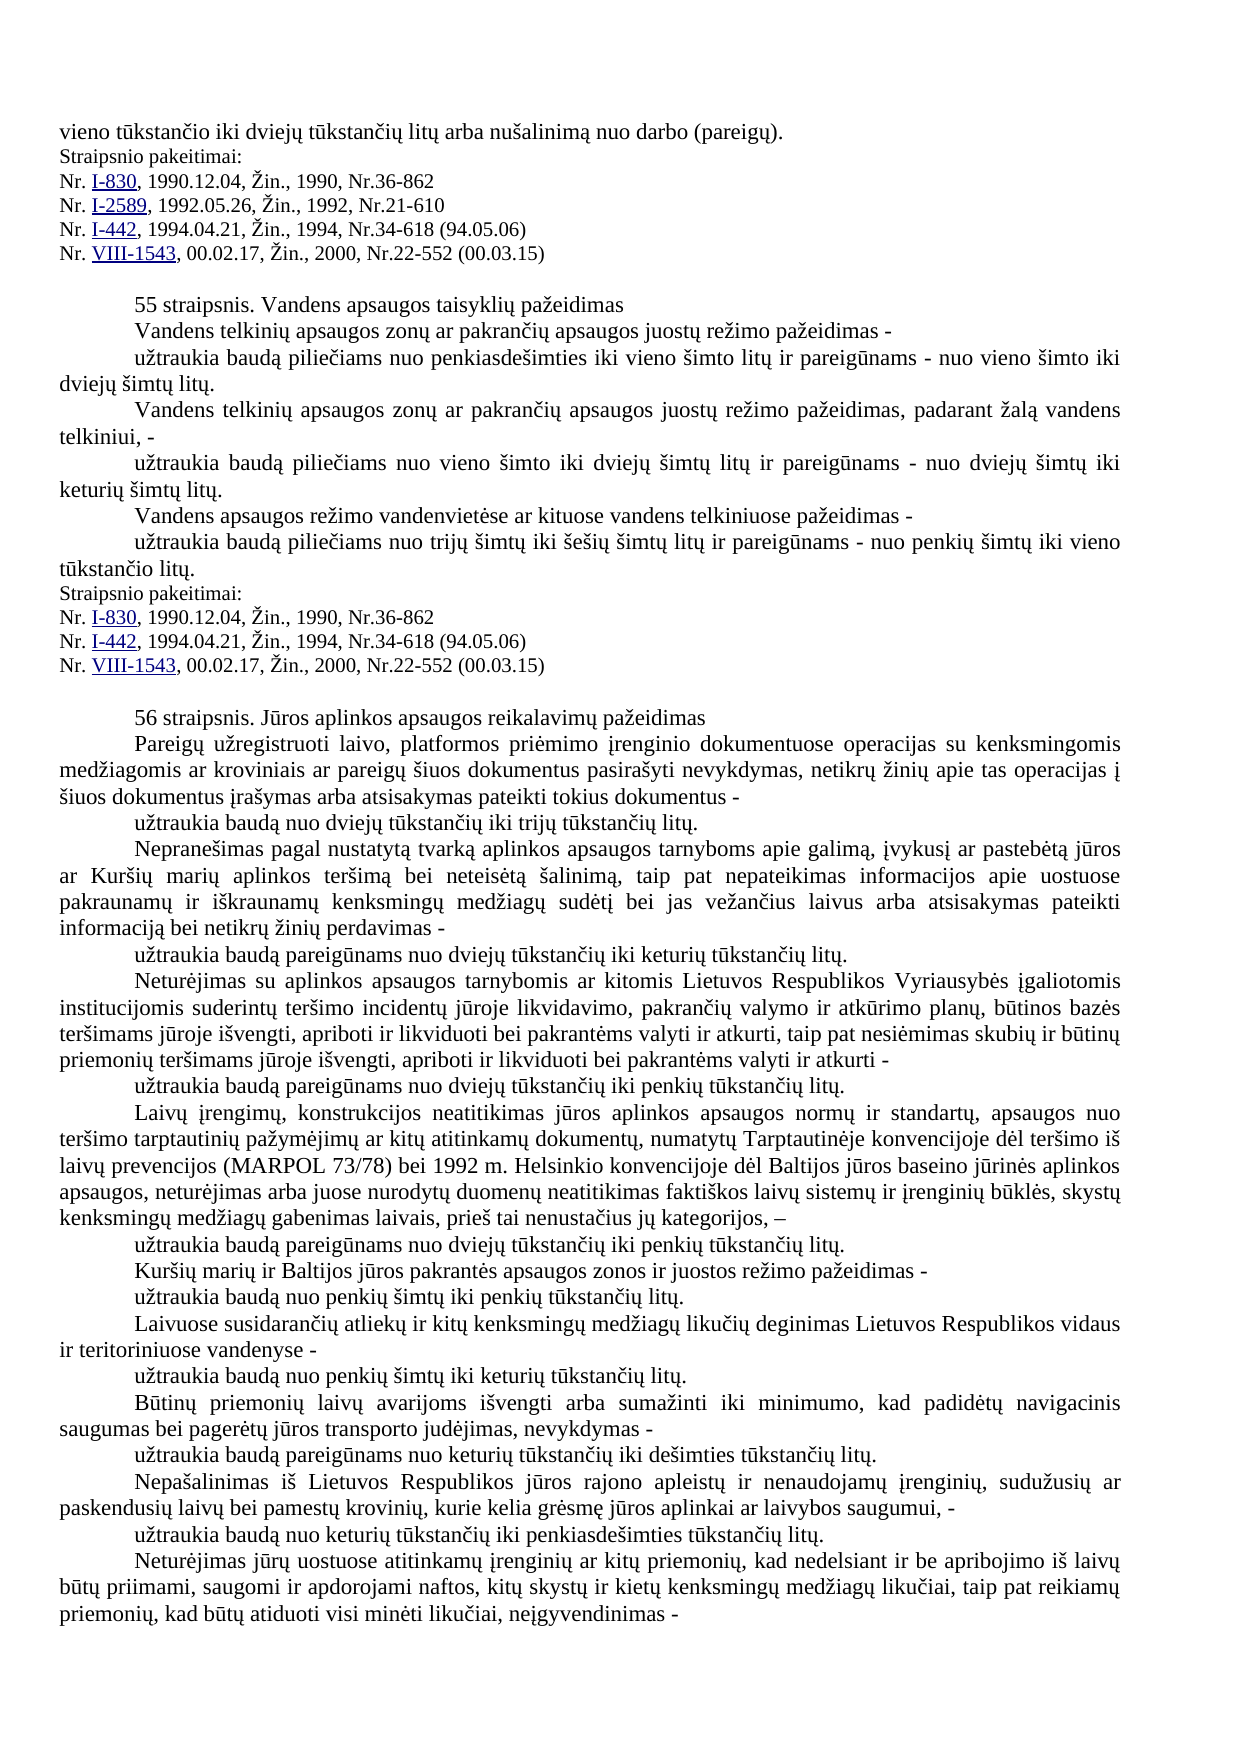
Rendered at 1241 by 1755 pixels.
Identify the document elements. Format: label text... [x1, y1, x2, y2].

text Nr. VIII-1543, 00.02.17, Žin., 2000, Nr.22-552 (00.03.15) [59, 241, 1122, 265]
text Nepašalinimas iš Lietuvos Respublikos jūros rajono apleistų ir nenaudojamų įrenginių, sudužusių ar paskendusių laivų bei pamestų krovinių, kurie kelia grėsmę jūros aplinkai ar laivybos saugumui, - [59, 1468, 1122, 1521]
text užtraukia baudą nuo keturių tūkstančių iki penkiasdešimties tūkstančių litų. [59, 1521, 1122, 1547]
text užtraukia baudą pareigūnams nuo keturių tūkstančių iki dešimties tūkstančių litų. [59, 1442, 1122, 1468]
text Nr. VIII-1543, 00.02.17, Žin., 2000, Nr.22-552 (00.03.15) [59, 653, 1122, 677]
text Nepranešimas pagal nustatytą tvarką aplinkos apsaugos tarnyboms apie galimą, įvykusį ar pastebėtą jūros ar Kuršių marių aplinkos teršimą bei neteisėtą šalinimą, taip pat nepateikimas informacijos apie uostuose pakraunamų ir iškraunamų kenksmingų medžiagų sudėtį bei jas vežančius laivus arba atsisakymas pateikti informaciją bei netikrų žinių perdavimas - [59, 835, 1122, 941]
text Nr. I-2589, 1992.05.26, Žin., 1992, Nr.21-610 [59, 193, 1122, 217]
text Vandens telkinių apsaugos zonų ar pakrančių apsaugos juostų režimo pažeidimas - [59, 317, 1122, 344]
text 55 straipsnis. Vandens apsaugos taisyklių pažeidimas [59, 291, 1122, 317]
text užtraukia baudą piliečiams nuo vieno šimto iki dviejų šimtų litų ir pareigūnams - nuo dviejų šimtų iki keturių šimtų litų. [59, 449, 1122, 502]
text vieno tūkstančio iki dviejų tūkstančių litų arba nušalinimą nuo darbo (pareigų). [59, 118, 1122, 144]
text užtraukia baudą pareigūnams nuo dviejų tūkstančių iki keturių tūkstančių litų. [59, 941, 1122, 967]
text Vandens telkinių apsaugos zonų ar pakrančių apsaugos juostų režimo pažeidimas, padarant žalą vandens telkiniui, - [59, 397, 1122, 449]
text Nr. I-830, 1990.12.04, Žin., 1990, Nr.36-862 [59, 605, 1122, 629]
text Pareigų užregistruoti laivo, platformos priėmimo įrenginio dokumentuose operacijas su kenksmingomis medžiagomis ar kroviniais ar pareigų šiuos dokumentus pasirašyti nevykdymas, netikrų žinių apie tas operacijas į šiuos dokumentus įrašymas arba atsisakymas pateikti tokius dokumentus - [59, 730, 1122, 809]
text 56 straipsnis. Jūros aplinkos apsaugos reikalavimų pažeidimas [59, 704, 1122, 730]
text Nr. I-442, 1994.04.21, Žin., 1994, Nr.34-618 (94.05.06) [59, 217, 1122, 241]
text užtraukia baudą nuo penkių šimtų iki penkių tūkstančių litų. [59, 1283, 1122, 1310]
text Nr. I-442, 1994.04.21, Žin., 1994, Nr.34-618 (94.05.06) [59, 629, 1122, 653]
text Straipsnio pakeitimai: [59, 581, 1122, 605]
text užtraukia baudą pareigūnams nuo dviejų tūkstančių iki penkių tūkstančių litų. [59, 1073, 1122, 1099]
text Nr. I-830, 1990.12.04, Žin., 1990, Nr.36-862 [59, 168, 1122, 193]
text Kuršių marių ir Baltijos jūros pakrantės apsaugos zonos ir juostos režimo pažeidimas - [59, 1257, 1122, 1283]
text Būtinų priemonių laivų avarijoms išvengti arba sumažinti iki minimumo, kad padidėtų navigacinis saugumas bei pagerėtų jūros transporto judėjimas, nevykdymas - [59, 1389, 1122, 1442]
text Laivų įrengimų, konstrukcijos neatitikimas jūros aplinkos apsaugos normų ir standartų, apsaugos nuo teršimo tarptautinių pažymėjimų ar kitų atitinkamų dokumentų, numatytų Tarptautinėje konvencijoje dėl teršimo iš laivų prevencijos (MARPOL 73/78) bei 1992 m. Helsinkio konvencijoje dėl Baltijos jūros baseino jūrinės aplinkos apsaugos, neturėjimas arba juose nurodytų duomenų neatitikimas faktiškos laivų sistemų ir įrenginių būklės, skystų kenksmingų medžiagų gabenimas laivais, prieš tai nenustačius jų kategorijos, – [59, 1099, 1122, 1231]
text Neturėjimas jūrų uostuose atitinkamų įrenginių ar kitų priemonių, kad nedelsiant ir be apribojimo iš laivų būtų priimami, saugomi ir apdorojami naftos, kitų skystų ir kietų kenksmingų medžiagų likučiai, taip pat reikiamų priemonių, kad būtų atiduoti visi minėti likučiai, neįgyvendinimas - [59, 1547, 1122, 1626]
text užtraukia baudą pareigūnams nuo dviejų tūkstančių iki penkių tūkstančių litų. [59, 1231, 1122, 1257]
text Neturėjimas su aplinkos apsaugos tarnybomis ar kitomis Lietuvos Respublikos Vyriausybės įgaliotomis institucijomis suderintų teršimo incidentų jūroje likvidavimo, pakrančių valymo ir atkūrimo planų, būtinos bazės teršimams jūroje išvengti, apriboti ir likviduoti bei pakrantėms valyti ir atkurti, taip pat nesiėmimas skubių ir būtinų priemonių teršimams jūroje išvengti, apriboti ir likviduoti bei pakrantėms valyti ir atkurti - [59, 967, 1122, 1073]
text užtraukia baudą nuo dviejų tūkstančių iki trijų tūkstančių litų. [59, 809, 1122, 835]
text Laivuose susidarančių atliekų ir kitų kenksmingų medžiagų likučių deginimas Lietuvos Respublikos vidaus ir teritoriniuose vandenyse - [59, 1310, 1122, 1362]
text Straipsnio pakeitimai: [59, 144, 1122, 168]
text užtraukia baudą nuo penkių šimtų iki keturių tūkstančių litų. [59, 1362, 1122, 1389]
text Vandens apsaugos režimo vandenvietėse ar kituose vandens telkiniuose pažeidimas - [59, 502, 1122, 528]
text užtraukia baudą piliečiams nuo penkiasdešimties iki vieno šimto litų ir pareigūnams - nuo vieno šimto iki dviejų šimtų litų. [59, 344, 1122, 397]
text užtraukia baudą piliečiams nuo trijų šimtų iki šešių šimtų litų ir pareigūnams - nuo penkių šimtų iki vieno tūkstančio litų. [59, 528, 1122, 581]
